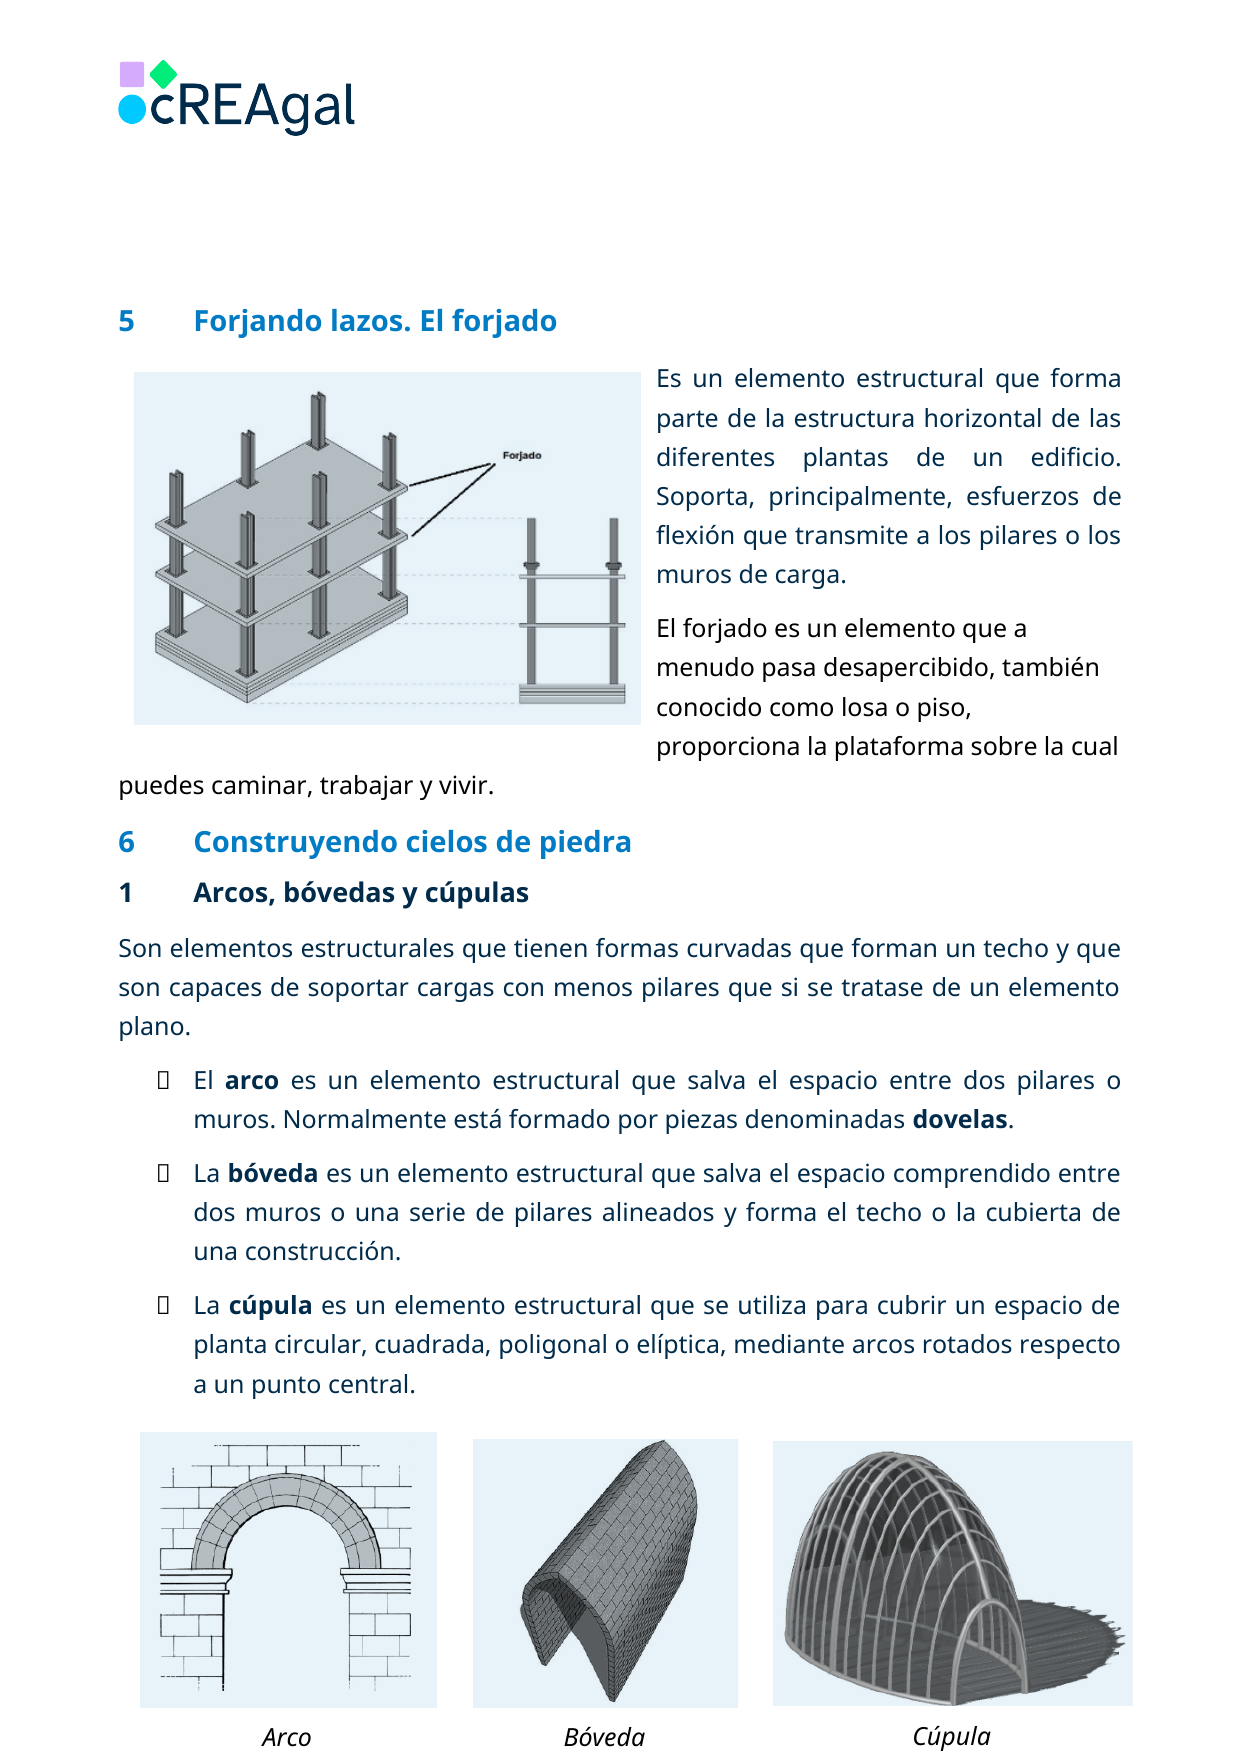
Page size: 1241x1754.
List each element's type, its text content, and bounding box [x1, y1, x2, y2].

text Es un elemento estructural que forma parte de la estructura horizontal de las diferentes plantas de un edificio. Soporta, principalmente, esfuerzos de flexión que transmite a los pilares o los muros de carga. [118, 358, 1122, 739]
list La cúpula es un elemento estructural que se utiliza para cubrir un espacio de planta circular, cuadrada, poligonal o elíptica, mediante arcos rotados respecto a un punto central. [156, 1288, 1122, 1400]
text Son elementos estructurales que tienen formas curvadas que forman un techo y que son capaces de soportar cargas con menos pilares que si se tratase de un elemento plano. [118, 930, 1122, 1043]
list El arco es un elemento estructural que salva el espacio entre dos pilares o muros. Normalmente está formado por piezas denominadas dovelas. [156, 1063, 1122, 1136]
picture [118, 60, 355, 136]
text Cúpula [773, 1706, 1133, 1752]
picture [473, 1439, 739, 1708]
text El forjado es un elemento que a menudo pasa desapercibido, también conocido como losa o piso, proporciona la plataforma sobre la cual puedes caminar, trabajar y vivir. [118, 611, 1122, 802]
subtitle Forjando lazos. El forjado [118, 301, 1122, 340]
subtitle Arcos, bóvedas y cúpulas [118, 873, 1122, 910]
subtitle Construyendo cielos de piedra [118, 821, 1122, 861]
text Arco [140, 1708, 437, 1754]
text Bóveda [473, 1708, 738, 1754]
picture [133, 372, 641, 725]
list La bóveda es un elemento estructural que salva el espacio comprendido entre dos muros o una serie de pilares alineados y forma el techo o la cubierta de una construcción. [156, 1156, 1122, 1268]
picture [140, 1432, 437, 1708]
picture [772, 1441, 1133, 1706]
